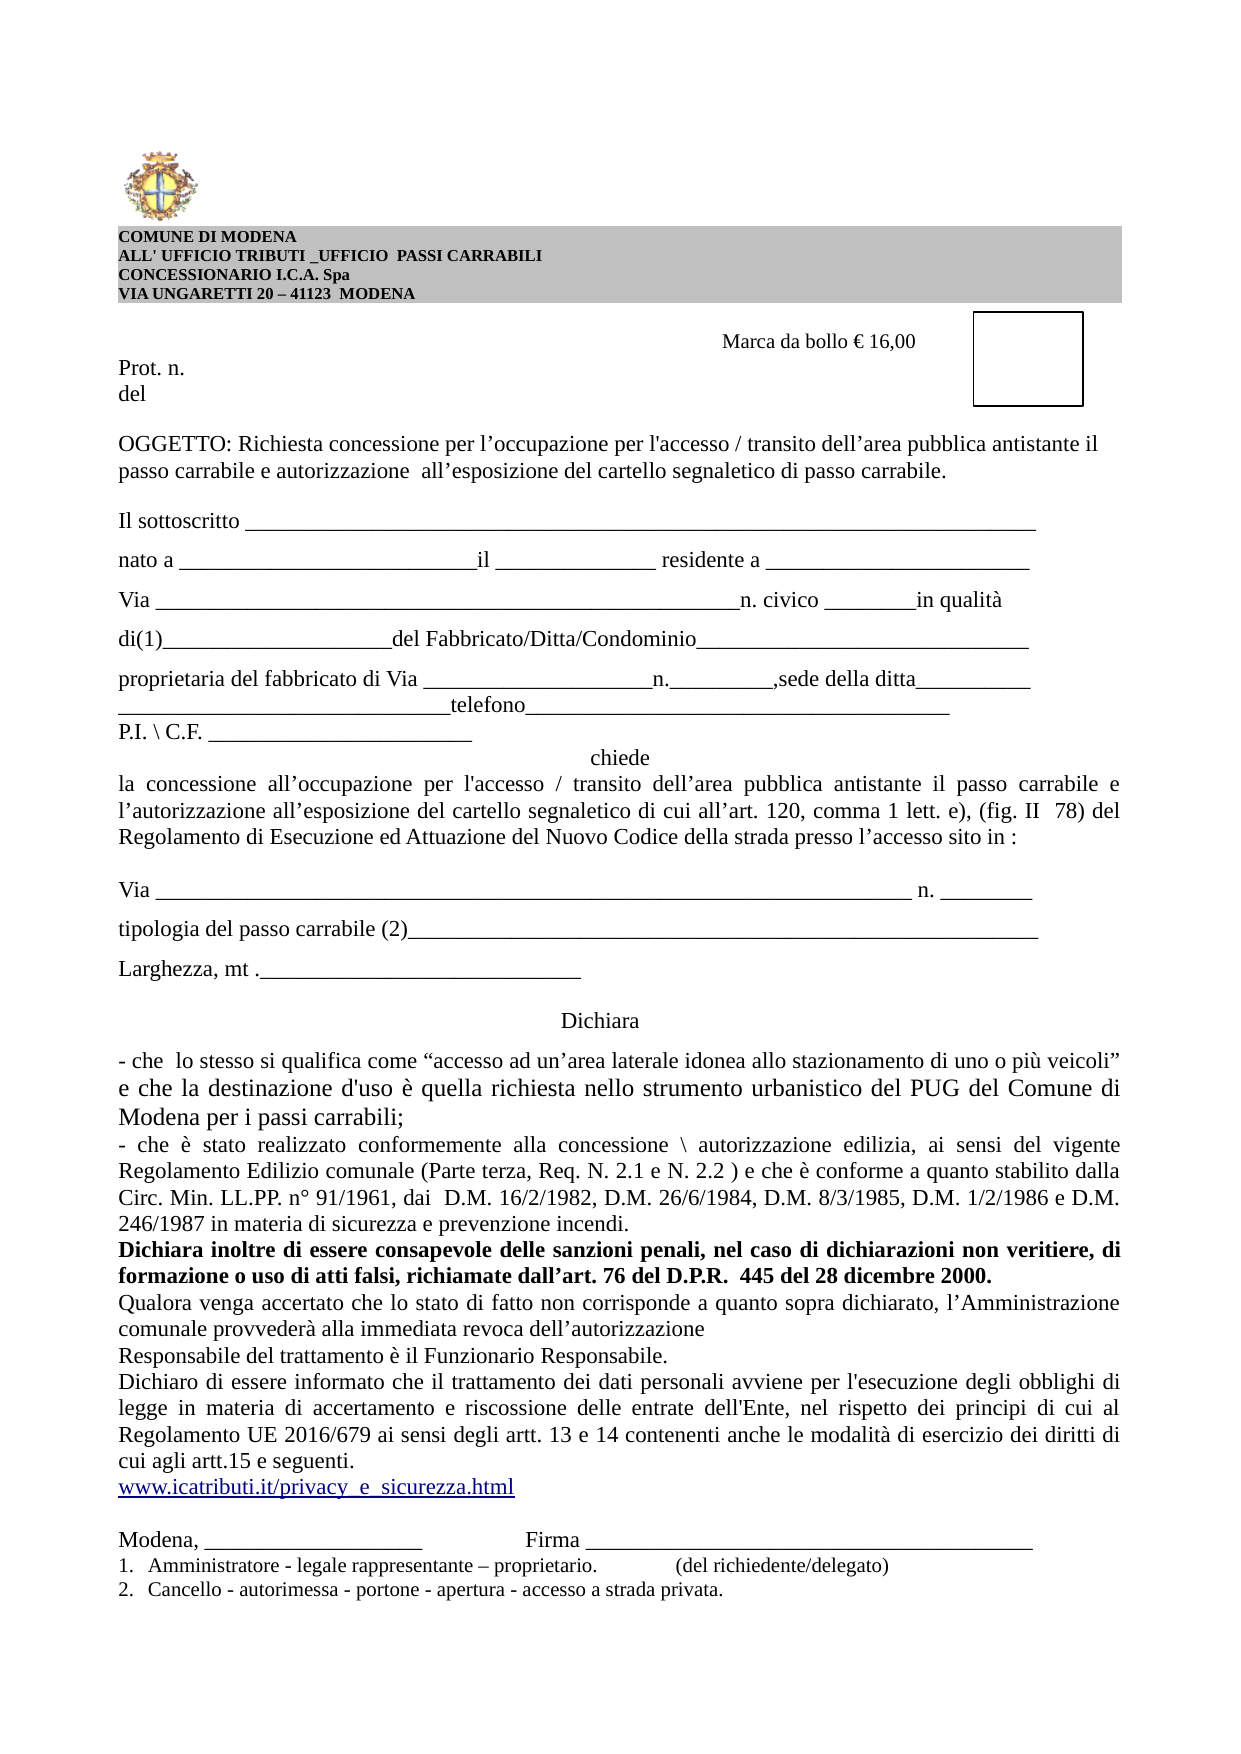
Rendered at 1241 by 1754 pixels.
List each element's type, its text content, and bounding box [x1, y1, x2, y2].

text OGGETTO: Richiesta concessione per l’occupazione per l'accesso / transito dell’area pubblica antistante il passo carrabile e autorizzazione all’esposizione del cartello segnaletico di passo carrabile. [118, 430, 1122, 483]
text ALL' UFFICIO TRIBUTI _UFFICIO PASSI CARRABILI [118, 246, 1122, 265]
text Larghezza, mt .____________________________ [118, 955, 1122, 981]
title [1084, 353, 1122, 380]
text [1084, 329, 1122, 353]
subtitle Via __________________________________________________________________ n. ________ [118, 876, 1122, 902]
text COMUNE DI MODENA [118, 226, 1122, 246]
text la concessione all’occupazione per l'accesso / transito dell’area pubblica antistante il passo carrabile e l’autorizzazione all’esposizione del cartello segnaletico di cui all’art. 120, comma 1 lett. e), (fig. II 78) del Regolamento di Esecuzione ed Attuazione del Nuovo Codice della strada presso l’accesso sito in : [118, 770, 1122, 849]
title Prot. n. [118, 353, 973, 380]
text Via ___________________________________________________n. civico ________in qualità di(1)____________________del Fabbricato/Ditta/Condominio_____________________________ [118, 586, 1122, 652]
text Modena, ___________________ Firma _______________________________________ [118, 1526, 1122, 1552]
text Responsabile del trattamento è il Funzionario Responsabile. [118, 1342, 1122, 1368]
list Cancello - autorimessa - portone - apertura - accesso a strada privata. [118, 1577, 1122, 1601]
text P.I. \ C.F. _______________________ [118, 718, 1122, 744]
text chiede [118, 744, 1122, 770]
text Qualora venga accertato che lo stato di fatto non corrisponde a quanto sopra dichiarato, l’Amministrazione comunale provvederà alla immediata revoca dell’autorizzazione [118, 1289, 1122, 1342]
text www.icatributi.it/privacy_e_sicurezza.html [118, 1473, 1122, 1500]
text proprietaria del fabbricato di Via ____________________n._________,sede della ditta__________ [118, 665, 1122, 691]
text [974, 329, 1082, 353]
text - che è stato realizzato conformemente alla concessione \ autorizzazione edilizia, ai sensi del vigente Regolamento Edilizio comunale (Parte terza, Req. N. 2.1 e N. 2.2 ) e che è conforme a quanto stabilito dalla Circ. Min. LL.PP. n° 91/1961, dai D.M. 16/2/1982, D.M. 26/6/1984, D.M. 8/3/1985, D.M. 1/2/1986 e D.M. 246/1987 in materia di sicurezza e prevenzione incendi. [118, 1131, 1122, 1236]
text Dichiara [561, 1007, 1122, 1034]
list Amministratore - legale rappresentante – proprietario. (del richiedente/delegato) [118, 1552, 1122, 1577]
text VIA UNGARETTI 20 – 41123 MODENA [118, 284, 1122, 303]
text Dichiaro di essere informato che il trattamento dei dati personali avviene per l'esecuzione degli obblighi di legge in materia di accertamento e riscossione delle entrate dell'Ente, nel rispetto dei principi di cui al Regolamento UE 2016/679 ai sensi degli artt. 13 e 14 contenenti anche le modalità di esercizio dei diritti di cui agli artt.15 e seguenti. [118, 1368, 1122, 1473]
text CONCESSIONARIO I.C.A. Spa [118, 265, 1122, 284]
text tipologia del passo carrabile (2)_______________________________________________________ [118, 915, 1122, 942]
subtitle Il sottoscritto _____________________________________________________________________ [118, 507, 1122, 533]
text del [118, 380, 1122, 430]
text nato a __________________________il ______________ residente a _______________________ [118, 547, 1122, 573]
text - che lo stesso si qualifica come “accesso ad un’area laterale idonea allo stazionamento di uno o più veicoli” e che la destinazione d'uso è quella richiesta nello strumento urbanistico del PUG del Comune di Modena per i passi carrabili; [118, 1047, 1122, 1131]
text Dichiara inoltre di essere consapevole delle sanzioni penali, nel caso di dichiarazioni non veritiere, di formazione o uso di atti falsi, richiamate dall’art. 76 del D.P.R. 445 del 28 dicembre 2000. [118, 1236, 1122, 1289]
title [974, 353, 1082, 380]
text Marca da bollo € 16,00 [118, 329, 973, 353]
text _____________________________telefono_____________________________________ [118, 691, 1122, 718]
